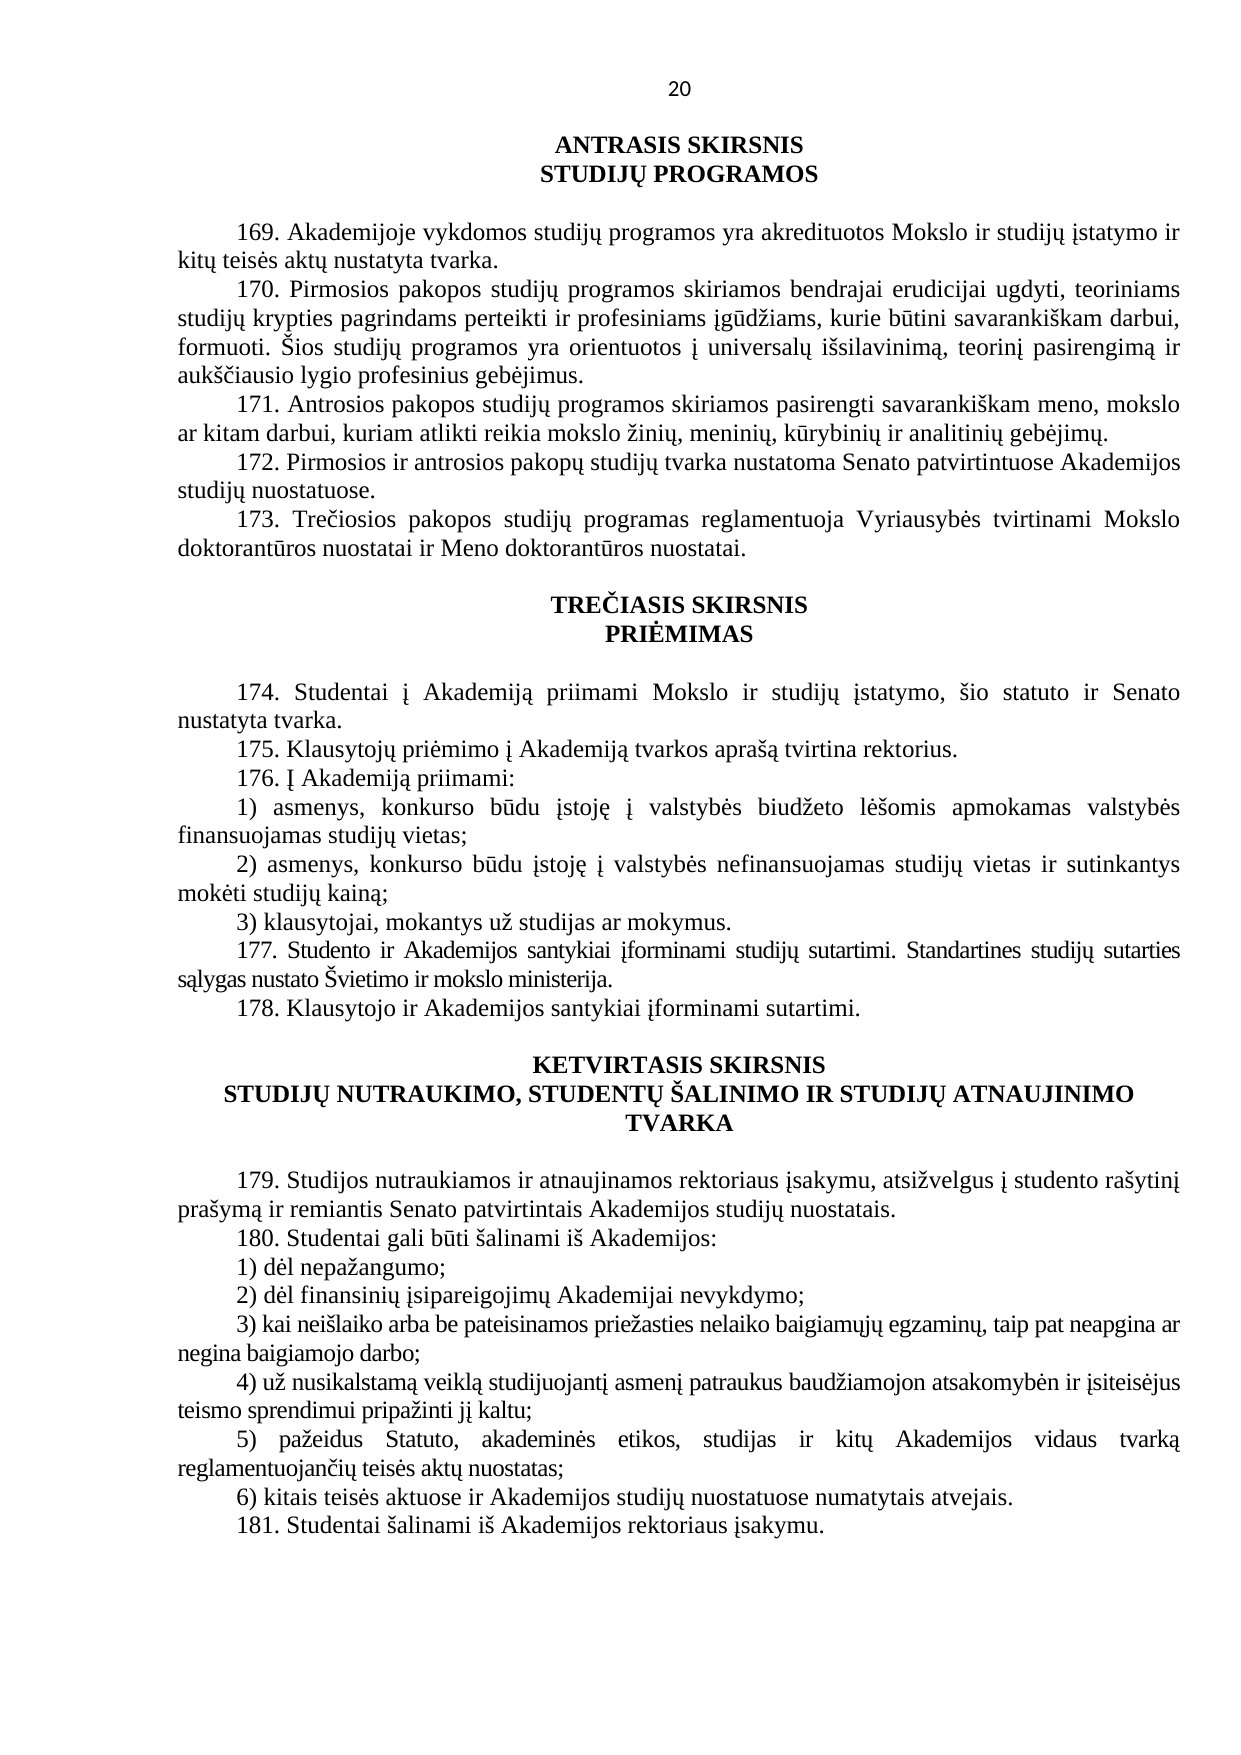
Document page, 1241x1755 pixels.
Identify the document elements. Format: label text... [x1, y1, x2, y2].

text 1) asmenys, konkurso būdu įstoję į valstybės biudžeto lėšomis apmokamas valstybės finansuojamas studijų vietas; [177, 792, 1181, 849]
text 181. Studentai šalinami iš Akademijos rektoriaus įsakymu. [177, 1511, 1181, 1539]
text 177. Studento ir Akademijos santykiai įforminami studijų sutartimi. Standartines studijų sutarties sąlygas nustato Švietimo ir mokslo ministerija. [177, 936, 1181, 993]
text 6) kitais teisės aktuose ir Akademijos studijų nuostatuose numatytais atvejais. [177, 1482, 1181, 1511]
text 180. Studentai gali būti šalinami iš Akademijos: [177, 1223, 1181, 1252]
text 174. Studentai į Akademiją priimami Mokslo ir studijų įstatymo, šio statuto ir Senato nustatyta tvarka. [177, 677, 1181, 734]
text 2) dėl finansinių įsipareigojimų Akademijai nevykdymo; [177, 1281, 1181, 1309]
text Trečiasis skirsnis [177, 591, 1181, 619]
text 1) dėl nepažangumo; [177, 1252, 1181, 1281]
text ketvirtasis SKIRSNIS [177, 1051, 1181, 1079]
text STUDIJŲ NUTRAUKIMO, STUDENTŲ ŠALINIMO IR STUDIJŲ ATNAUJINIMO TVARKA [177, 1079, 1181, 1137]
text STUDIJŲ PROGRAMOS [177, 159, 1181, 188]
text 2) asmenys, konkurso būdu įstoję į valstybės nefinansuojamas studijų vietas ir sutinkantys mokėti studijų kainą; [177, 849, 1181, 907]
text 176. Į Akademiją priimami: [177, 763, 1181, 792]
text 3) klausytojai, mokantys už studijas ar mokymus. [177, 907, 1181, 936]
text 179. Studijos nutraukiamos ir atnaujinamos rektoriaus įsakymu, atsižvelgus į studento rašytinį prašymą ir remiantis Senato patvirtintais Akademijos studijų nuostatais. [177, 1166, 1181, 1223]
text antrasis SKIRSNIS [177, 131, 1181, 159]
text 175. Klausytojų priėmimo į Akademiją tvarkos aprašą tvirtina rektorius. [177, 734, 1181, 763]
text 173. Trečiosios pakopos studijų programas reglamentuoja Vyriausybės tvirtinami Mokslo doktorantūros nuostatai ir Meno doktorantūros nuostatai. [177, 504, 1181, 562]
text 4) už nusikalstamą veiklą studijuojantį asmenį patraukus baudžiamojon atsakomybėn ir įsiteisėjus teismo sprendimui pripažinti jį kaltu; [177, 1367, 1181, 1424]
text 171. Antrosios pakopos studijų programos skiriamos pasirengti savarankiškam meno, mokslo ar kitam darbui, kuriam atlikti reikia mokslo žinių, meninių, kūrybinių ir analitinių gebėjimų. [177, 389, 1181, 447]
text 178. Klausytojo ir Akademijos santykiai įforminami sutartimi. [177, 993, 1181, 1022]
text 5) pažeidus Statuto, akademinės etikos, studijas ir kitų Akademijos vidaus tvarką reglamentuojančių teisės aktų nuostatas; [177, 1424, 1181, 1482]
text 169. Akademijoje vykdomos studijų programos yra akredituotos Mokslo ir studijų įstatymo ir kitų teisės aktų nustatyta tvarka. [177, 217, 1181, 274]
text 172. Pirmosios ir antrosios pakopų studijų tvarka nustatoma Senato patvirtintuose Akademijos studijų nuostatuose. [177, 447, 1181, 504]
text 170. Pirmosios pakopos studijų programos skiriamos bendrajai erudicijai ugdyti, teoriniams studijų krypties pagrindams perteikti ir profesiniams įgūdžiams, kurie būtini savarankiškam darbui, formuoti. Šios studijų programos yra orientuotos į universalų išsilavinimą, teorinį pasirengimą ir aukščiausio lygio profesinius gebėjimus. [177, 274, 1181, 389]
text Priėmimas [177, 619, 1181, 648]
text 3) kai neišlaiko arba be pateisinamos priežasties nelaiko baigiamųjų egzaminų, taip pat neapgina ar negina baigiamojo darbo; [177, 1309, 1181, 1367]
